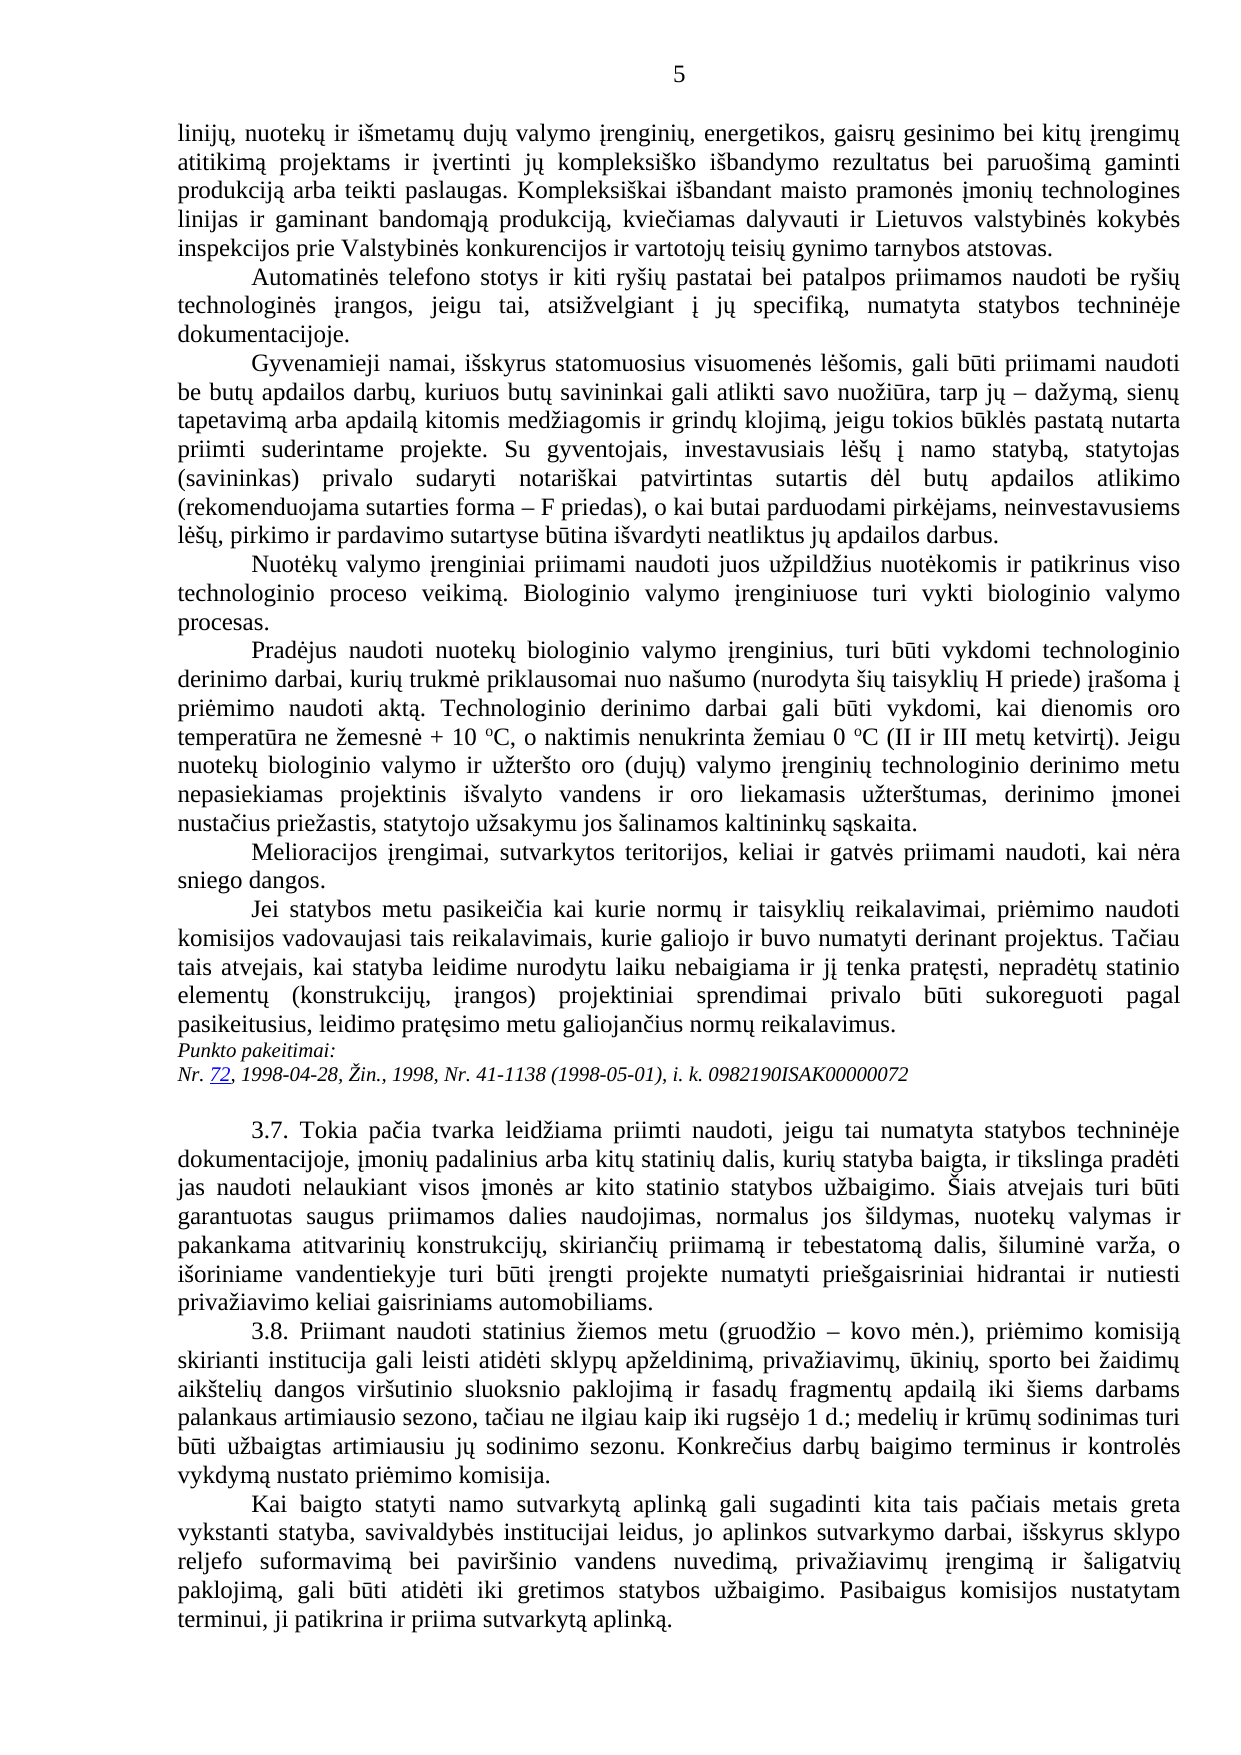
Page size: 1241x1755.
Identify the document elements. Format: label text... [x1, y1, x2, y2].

text Melioracijos įrengimai, sutvarkytos teritorijos, keliai ir gatvės priimami naudoti, kai nėra sniego dangos. [177, 837, 1181, 894]
text Gyvenamieji namai, išskyrus statomuosius visuomenės lėšomis, gali būti priimami naudoti be butų apdailos darbų, kuriuos butų savininkai gali atlikti savo nuožiūra, tarp jų – dažymą, sienų tapetavimą arba apdailą kitomis medžiagomis ir grindų klojimą, jeigu tokios būklės pastatą nutarta priimti suderintame projekte. Su gyventojais, investavusiais lėšų į namo statybą, statytojas (savininkas) privalo sudaryti notariškai patvirtintas sutartis dėl butų apdailos atlikimo (rekomenduojama sutarties forma – F priedas), o kai butai parduodami pirkėjams, neinvestavusiems lėšų, pirkimo ir pardavimo sutartyse būtina išvardyti neatliktus jų apdailos darbus. [177, 348, 1181, 549]
text Jei statybos metu pasikeičia kai kurie normų ir taisyklių reikalavimai, priėmimo naudoti komisijos vadovaujasi tais reikalavimais, kurie galiojo ir buvo numatyti derinant projektus. Tačiau tais atvejais, kai statyba leidime nurodytu laiku nebaigiama ir jį tenka pratęsti, nepradėtų statinio elementų (konstrukcijų, įrangos) projektiniai sprendimai privalo būti sukoreguoti pagal pasikeitusius, leidimo pratęsimo metu galiojančius normų reikalavimus. [177, 894, 1181, 1038]
text Nuotėkų valymo įrenginiai priimami naudoti juos užpildžius nuotėkomis ir patikrinus viso technologinio proceso veikimą. Biologinio valymo įrenginiuose turi vykti biologinio valymo procesas. [177, 549, 1181, 636]
text Nr. 72, 1998-04-28, Žin., 1998, Nr. 41-1138 (1998-05-01), i. k. 0982190ISAK00000072 [177, 1062, 1181, 1086]
text 3.7. Tokia pačia tvarka leidžiama priimti naudoti, jeigu tai numatyta statybos techninėje dokumentacijoje, įmonių padalinius arba kitų statinių dalis, kurių statyba baigta, ir tikslinga pradėti jas naudoti nelaukiant visos įmonės ar kito statinio statybos užbaigimo. Šiais atvejais turi būti garantuotas saugus priimamos dalies naudojimas, normalus jos šildymas, nuotekų valymas ir pakankama atitvarinių konstrukcijų, skiriančių priimamą ir tebestatomą dalis, šiluminė varža, o išoriniame vandentiekyje turi būti įrengti projekte numatyti priešgaisriniai hidrantai ir nutiesti privažiavimo keliai gaisriniams automobiliams. [177, 1115, 1181, 1316]
text Pradėjus naudoti nuotekų biologinio valymo įrenginius, turi būti vykdomi technologinio derinimo darbai, kurių trukmė priklausomai nuo našumo (nurodyta šių taisyklių H priede) įrašoma į priėmimo naudoti aktą. Technologinio derinimo darbai gali būti vykdomi, kai dienomis oro temperatūra ne žemesnė + 10 oC, o naktimis nenukrinta žemiau 0 oC (II ir III metų ketvirtį). Jeigu nuotekų biologinio valymo ir užteršto oro (dujų) valymo įrenginių technologinio derinimo metu nepasiekiamas projektinis išvalyto vandens ir oro liekamasis užterštumas, derinimo įmonei nustačius priežastis, statytojo užsakymu jos šalinamos kaltininkų sąskaita. [177, 636, 1181, 837]
text 3.8. Priimant naudoti statinius žiemos metu (gruodžio – kovo mėn.), priėmimo komisiją skirianti institucija gali leisti atidėti sklypų apželdinimą, privažiavimų, ūkinių, sporto bei žaidimų aikštelių dangos viršutinio sluoksnio paklojimą ir fasadų fragmentų apdailą iki šiems darbams palankaus artimiausio sezono, tačiau ne ilgiau kaip iki rugsėjo 1 d.; medelių ir krūmų sodinimas turi būti užbaigtas artimiausiu jų sodinimo sezonu. Konkrečius darbų baigimo terminus ir kontrolės vykdymą nustato priėmimo komisija. [177, 1316, 1181, 1489]
text linijų, nuotekų ir išmetamų dujų valymo įrenginių, energetikos, gaisrų gesinimo bei kitų įrengimų atitikimą projektams ir įvertinti jų kompleksiško išbandymo rezultatus bei paruošimą gaminti produkciją arba teikti paslaugas. Kompleksiškai išbandant maisto pramonės įmonių technologines linijas ir gaminant bandomąją produkciją, kviečiamas dalyvauti ir Lietuvos valstybinės kokybės inspekcijos prie Valstybinės konkurencijos ir vartotojų teisių gynimo tarnybos atstovas. [177, 118, 1181, 262]
text Automatinės telefono stotys ir kiti ryšių pastatai bei patalpos priimamos naudoti be ryšių technologinės įrangos, jeigu tai, atsižvelgiant į jų specifiką, numatyta statybos techninėje dokumentacijoje. [177, 262, 1181, 348]
text Punkto pakeitimai: [177, 1038, 1181, 1062]
text Kai baigto statyti namo sutvarkytą aplinką gali sugadinti kita tais pačiais metais greta vykstanti statyba, savivaldybės institucijai leidus, jo aplinkos sutvarkymo darbai, išskyrus sklypo reljefo suformavimą bei paviršinio vandens nuvedimą, privažiavimų įrengimą ir šaligatvių paklojimą, gali būti atidėti iki gretimos statybos užbaigimo. Pasibaigus komisijos nustatytam terminui, ji patikrina ir priima sutvarkytą aplinką. [177, 1489, 1181, 1632]
